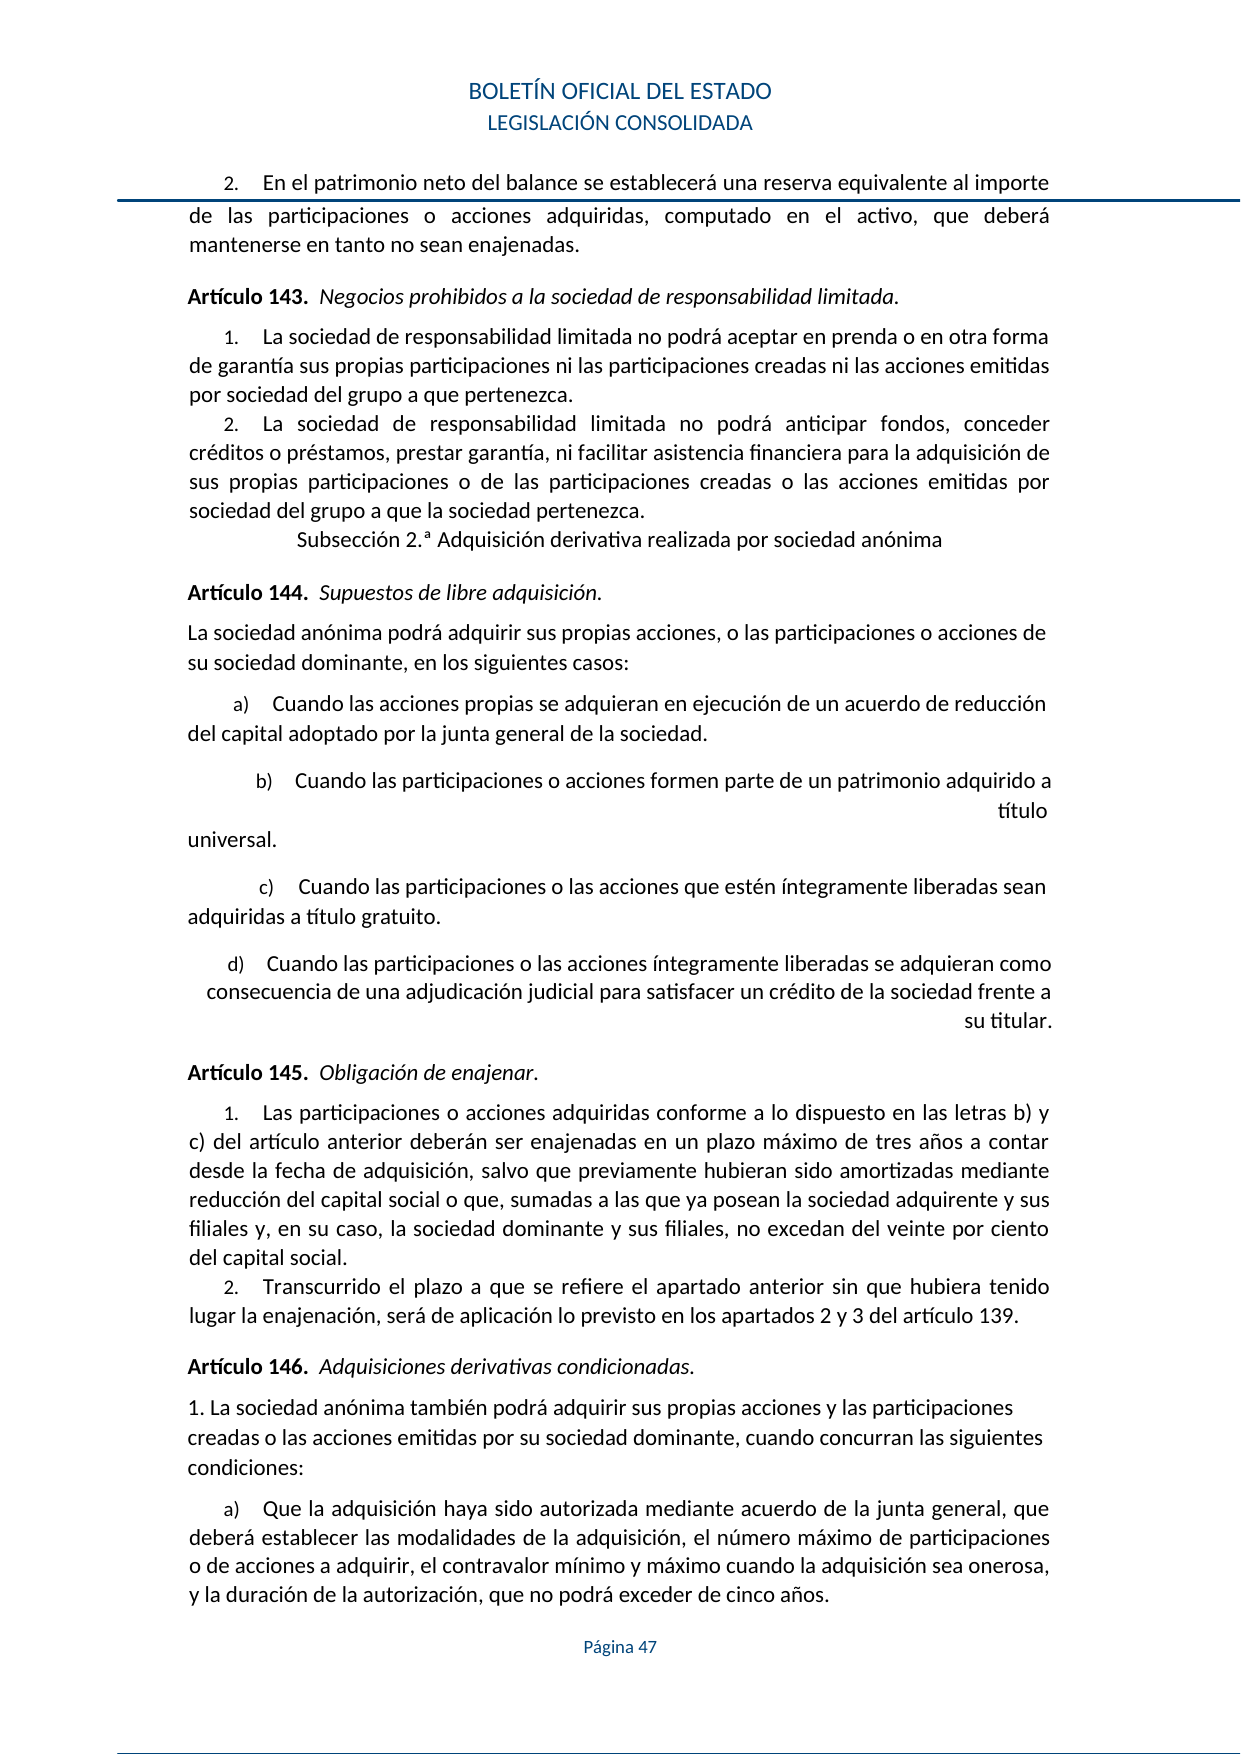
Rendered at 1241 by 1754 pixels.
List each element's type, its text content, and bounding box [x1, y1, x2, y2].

list En el patrimonio neto del balance se establecerá una reserva equivalente al importe de las participaciones o acciones adquiridas, computado en el activo, que deberá mantenerse en tanto no sean enajenadas. [189, 202, 1051, 258]
text 1. La sociedad anónima también podrá adquirir sus propias acciones y las participaciones creadas o las acciones emitidas por su sociedad dominante, cuando concurran las siguientes condiciones: [187, 1393, 1051, 1481]
text universal. [187, 826, 1051, 854]
list Cuando las participaciones o acciones formen parte de un patrimonio adquirido a título [189, 766, 1053, 824]
text Artículo 144. Supuestos de libre adquisición. [187, 578, 1051, 606]
list Que la adquisición haya sido autorizada mediante acuerdo de la junta general, que deberá establecer las modalidades de la adquisición, el número máximo de participaciones o de acciones a adquirir, el contravalor mínimo y máximo cuando la adquisición sea onerosa, y la duración de la autorización, que no podrá exceder de cinco años. [189, 1494, 1051, 1608]
list Cuando las participaciones o las acciones íntegramente liberadas se adquieran como consecuencia de una adjudicación judicial para satisfacer un crédito de la sociedad frente a su titular. [189, 949, 1053, 1034]
list En el patrimonio neto del balance se establecerá una reserva equivalente al importe de las participaciones o acciones adquiridas, computado en el activo, que deberá mantenerse en tanto no sean enajenadas. [189, 168, 1051, 199]
list La sociedad de responsabilidad limitada no podrá aceptar en prenda o en otra forma de garantía sus propias participaciones ni las participaciones creadas ni las acciones emitidas por sociedad del grupo a que pertenezca. [189, 322, 1051, 408]
list Las participaciones o acciones adquiridas conforme a lo dispuesto en las letras b) y c) del artículo anterior deberán ser enajenadas en un plazo máximo de tres años a contar desde la fecha de adquisición, salvo que previamente hubieran sido amortizadas mediante reducción del capital social o que, sumadas a las que ya posean la sociedad adquirente y sus filiales y, en su caso, la sociedad dominante y sus filiales, no excedan del veinte por ciento del capital social. [189, 1098, 1051, 1271]
text La sociedad anónima podrá adquirir sus propias acciones, o las participaciones o acciones de su sociedad dominante, en los siguientes casos: [187, 618, 1051, 676]
text Artículo 145. Obligación de enajenar. [187, 1058, 1051, 1086]
list Transcurrido el plazo a que se refiere el apartado anterior sin que hubiera tenido lugar la enajenación, será de aplicación lo previsto en los apartados 2 y 3 del artículo 139. [189, 1272, 1051, 1329]
list Cuando las participaciones o las acciones que estén íntegramente liberadas sean [189, 872, 1053, 900]
text Artículo 146. Adquisiciones derivativas condicionadas. [187, 1352, 1051, 1380]
list La sociedad de responsabilidad limitada no podrá anticipar fondos, conceder créditos o préstamos, prestar garantía, ni facilitar asistencia financiera para la adquisición de sus propias participaciones o de las participaciones creadas o las acciones emitidas por sociedad del grupo a que la sociedad pertenezca. [189, 409, 1051, 524]
list Cuando las acciones propias se adquieran en ejecución de un acuerdo de reducción [189, 689, 1053, 717]
text adquiridas a título gratuito. [187, 902, 1051, 930]
text Artículo 143. Negocios prohibidos a la sociedad de responsabilidad limitada. [187, 282, 1051, 310]
text Subsección 2.ª Adquisición derivativa realizada por sociedad anónima [212, 526, 1028, 553]
text del capital adoptado por la junta general de la sociedad. [187, 719, 1051, 747]
